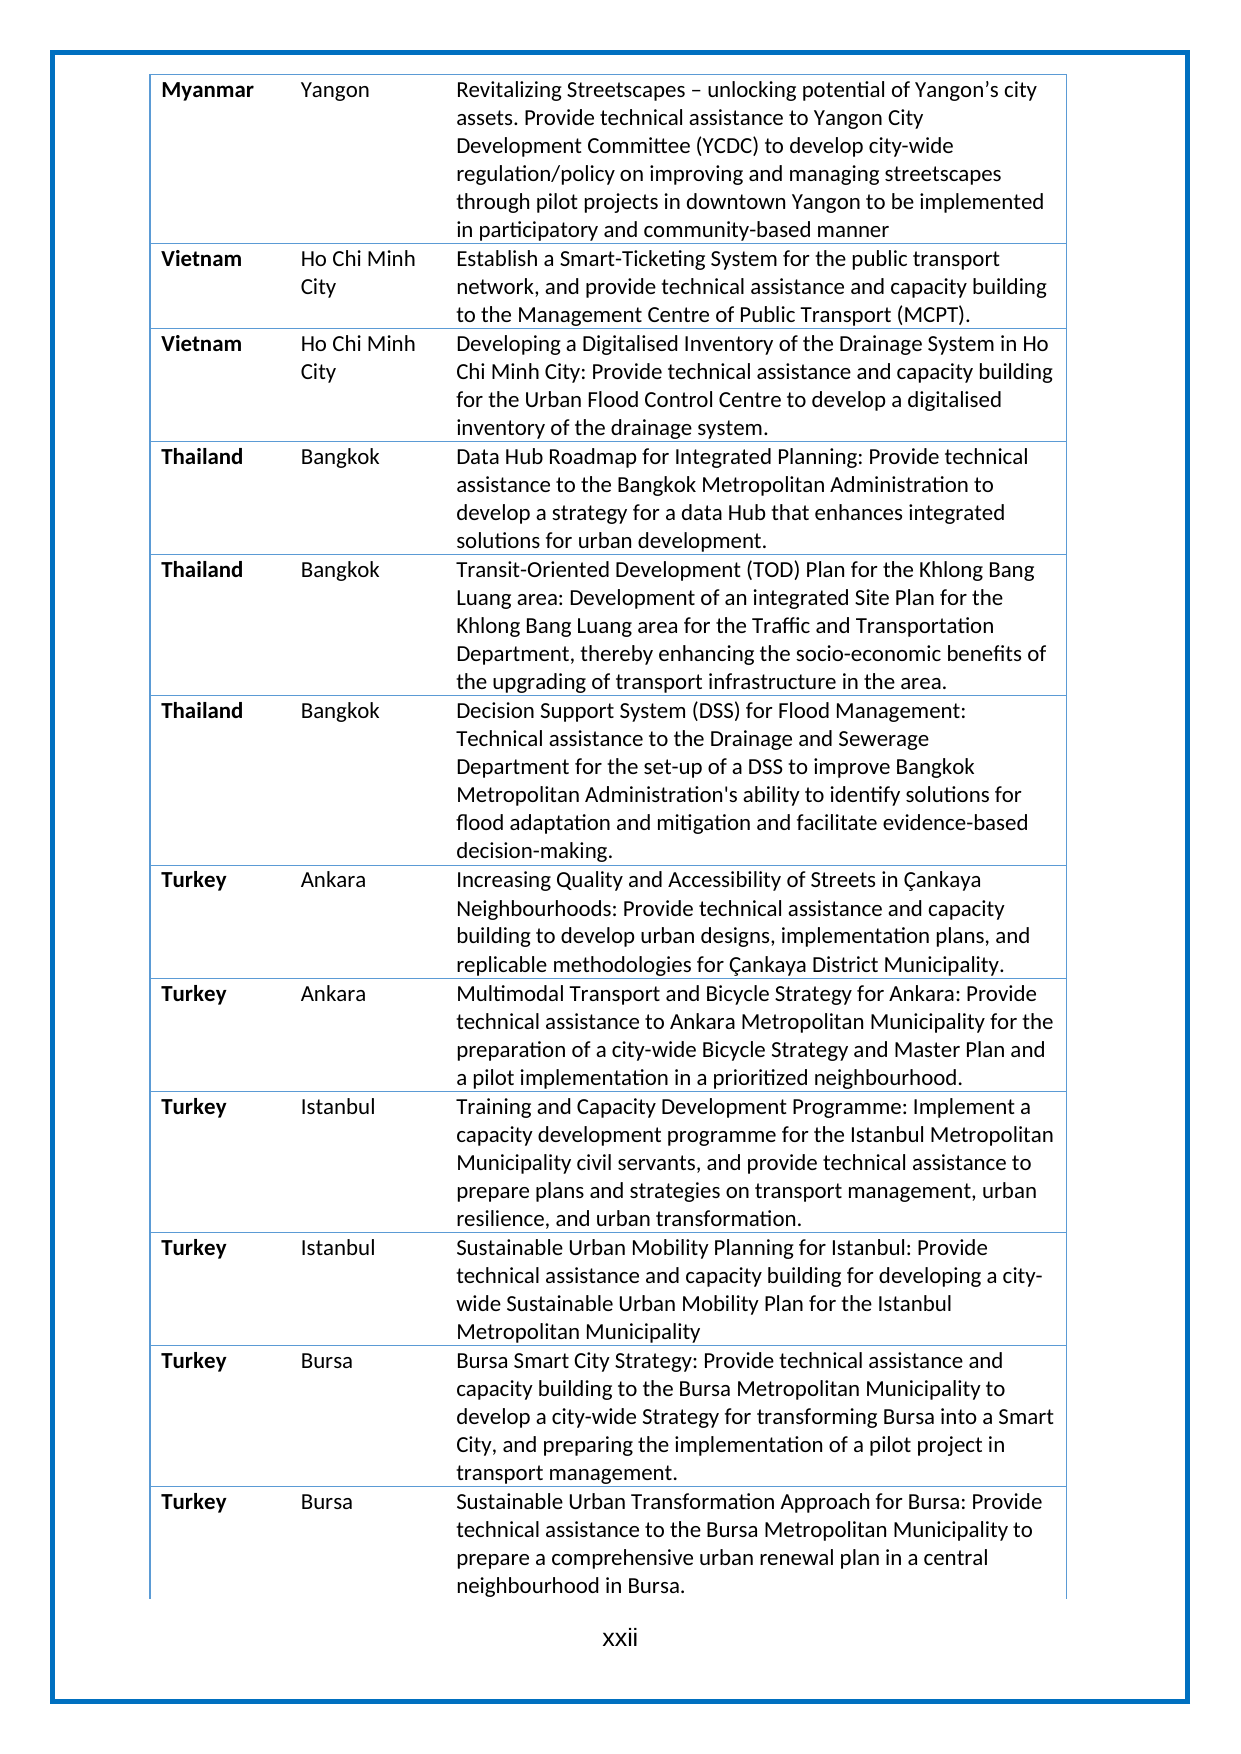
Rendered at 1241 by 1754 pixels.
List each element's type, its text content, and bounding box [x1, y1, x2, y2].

table_cell Decision Support System (DSS) for Flood Management: Technical assistance to the Drainage and Sewerage Department for the set-up of a DSS to improve Bangkok Metropolitan Administration's ability to identify solutions for flood adaptation and mitigation and facilitate evidence-based decision-making. [445, 696, 1066, 864]
table_cell Bursa Smart City Strategy: Provide technical assistance and capacity building to the Bursa Metropolitan Municipality to develop a city-wide Strategy for transforming Bursa into a Smart City, and preparing the implementation of a pilot project in transport management. [445, 1346, 1066, 1486]
table_cell Bangkok [289, 555, 445, 695]
table_cell Turkey [151, 1346, 289, 1486]
table_cell Vietnam [151, 329, 289, 441]
table_cell Turkey [151, 1233, 289, 1345]
table_cell Vietnam [151, 244, 289, 328]
table_cell Myanmar [151, 75, 289, 243]
table_cell Ankara [289, 866, 445, 978]
table_cell Data Hub Roadmap for Integrated Planning: Provide technical assistance to the Bangkok Metropolitan Administration to develop a strategy for a data Hub that enhances integrated solutions for urban development. [445, 442, 1066, 554]
table_cell Turkey [151, 1487, 289, 1599]
table_cell Turkey [151, 979, 289, 1091]
table_cell Thailand [151, 696, 289, 864]
table_cell Sustainable Urban Mobility Planning for Istanbul: Provide technical assistance and capacity building for developing a city-wide Sustainable Urban Mobility Plan for the Istanbul Metropolitan Municipality [445, 1233, 1066, 1345]
table_cell Bursa [289, 1487, 445, 1599]
table_cell Turkey [151, 866, 289, 978]
table_cell Transit-Oriented Development (TOD) Plan for the Khlong Bang Luang area: Development of an integrated Site Plan for the Khlong Bang Luang area for the Traffic and Transportation Department, thereby enhancing the socio-economic benefits of the upgrading of transport infrastructure in the area. [445, 555, 1066, 695]
table_cell Establish a Smart-Ticketing System for the public transport network, and provide technical assistance and capacity building to the Management Centre of Public Transport (MCPT). [445, 244, 1066, 328]
table_cell Ho Chi Minh City [289, 244, 445, 328]
table_cell Training and Capacity Development Programme: Implement a capacity development programme for the Istanbul Metropolitan Municipality civil servants, and provide technical assistance to prepare plans and strategies on transport management, urban resilience, and urban transformation. [445, 1092, 1066, 1232]
table_cell Yangon [289, 75, 445, 243]
table_cell Thailand [151, 555, 289, 695]
table_cell Istanbul [289, 1233, 445, 1345]
table_cell Revitalizing Streetscapes – unlocking potential of Yangon’s city assets. Provide technical assistance to Yangon City Development Committee (YCDC) to develop city-wide regulation/policy on improving and managing streetscapes through pilot projects in downtown Yangon to be implemented in participatory and community-based manner [445, 75, 1066, 243]
table_cell Multimodal Transport and Bicycle Strategy for Ankara: Provide technical assistance to Ankara Metropolitan Municipality for the preparation of a city-wide Bicycle Strategy and Master Plan and a pilot implementation in a prioritized neighbourhood. [445, 979, 1066, 1091]
table_cell Ho Chi Minh City [289, 329, 445, 441]
table_cell Sustainable Urban Transformation Approach for Bursa: Provide technical assistance to the Bursa Metropolitan Municipality to prepare a comprehensive urban renewal plan in a central neighbourhood in Bursa. [445, 1487, 1066, 1599]
table_cell Increasing Quality and Accessibility of Streets in Çankaya Neighbourhoods: Provide technical assistance and capacity building to develop urban designs, implementation plans, and replicable methodologies for Çankaya District Municipality. [445, 866, 1066, 978]
table_cell Istanbul [289, 1092, 445, 1232]
table_cell Developing a Digitalised Inventory of the Drainage System in Ho Chi Minh City: Provide technical assistance and capacity building for the Urban Flood Control Centre to develop a digitalised inventory of the drainage system. [445, 329, 1066, 441]
table_cell Thailand [151, 442, 289, 554]
table_cell Bangkok [289, 696, 445, 864]
table_cell Bursa [289, 1346, 445, 1486]
table_cell Bangkok [289, 442, 445, 554]
table_cell Ankara [289, 979, 445, 1091]
table_cell Turkey [151, 1092, 289, 1232]
